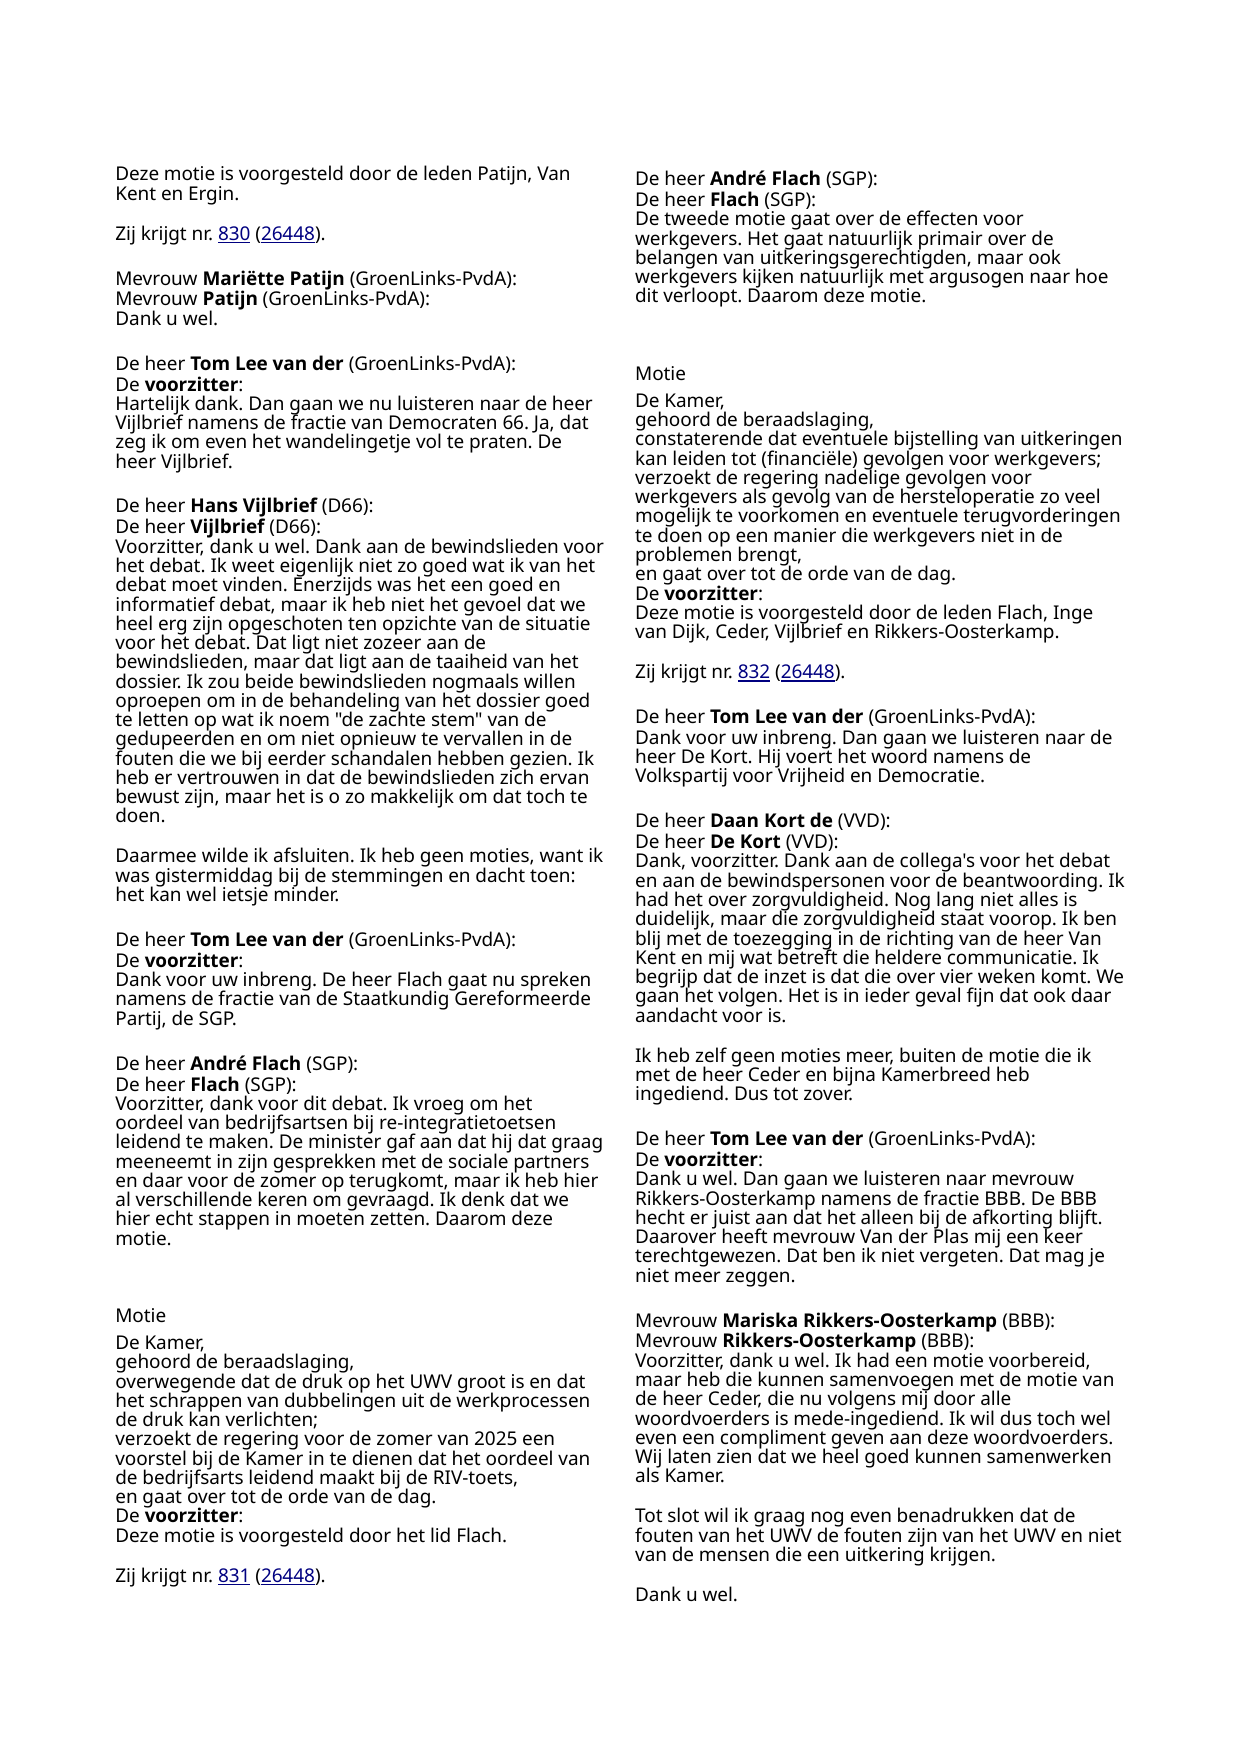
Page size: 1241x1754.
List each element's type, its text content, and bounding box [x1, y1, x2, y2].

text De voorzitter: [635, 584, 1125, 604]
text De voorzitter: [635, 1151, 1125, 1170]
text De voorzitter: [115, 1507, 605, 1527]
text De heer Daan Kort de (VVD): [635, 807, 1125, 833]
text Zij krijgt nr. 831 (26448). [115, 1567, 605, 1586]
text Motie [115, 1302, 605, 1328]
text overwegende dat de druk op het UWV groot is en dat het schrappen van dubbelingen uit de werkprocessen de druk kan verlichten; [115, 1373, 605, 1430]
text Voorzitter, dank voor dit debat. Ik vroeg om het oordeel van bedrijfsartsen bij re-integratietoetsen leidend te maken. De minister gaf aan dat hij dat graag meeneemt in zijn gesprekken met de sociale partners en daar voor de zomer op terugkomt, maar ik heb hier al verschillende keren om gevraagd. Ik denk dat we hier echt stappen in moeten zetten. Daarom deze motie. [115, 1095, 605, 1249]
text constaterende dat eventuele bijstelling van uitkeringen kan leiden tot (financiële) gevolgen voor werkgevers; [635, 430, 1125, 469]
text De Kamer, [115, 1334, 605, 1353]
text Mevrouw Mariska Rikkers-Oosterkamp (BBB): [635, 1307, 1125, 1332]
text Daarmee wilde ik afsluiten. Ik heb geen moties, want ik was gistermiddag bij de stemmingen en dacht toen: het kan wel ietsje minder. [115, 847, 605, 905]
text Dank, voorzitter. Dank aan de collega's voor het debat en aan de bewindspersonen voor de beantwoording. Ik had het over zorgvuldigheid. Nog lang niet alles is duidelijk, maar die zorgvuldigheid staat voorop. Ik ben blij met de toezegging in de richting van de heer Van Kent en mij wat betreft die heldere communicatie. Ik begrijp dat de inzet is dat die over vier weken komt. We gaan het volgen. Het is in ieder geval fijn dat ook daar aandacht voor is. [635, 852, 1125, 1026]
text Voorzitter, dank u wel. Dank aan de bewindslieden voor het debat. Ik weet eigenlijk niet zo goed wat ik van het debat moet vinden. Enerzijds was het een goed en informatief debat, maar ik heb niet het gevoel dat we heel erg zijn opgeschoten ten opzichte van de situatie voor het debat. Dat ligt niet zozeer aan de bewindslieden, maar dat ligt aan de taaiheid van het dossier. Ik zou beide bewindslieden nogmaals willen oproepen om in de behandeling van het dossier goed te letten op wat ik noem "de zachte stem" van de gedupeerden en om niet opnieuw te vervallen in de fouten die we bij eerder schandalen hebben gezien. Ik heb er vertrouwen in dat de bewindslieden zich ervan bewust zijn, maar het is o zo makkelijk om dat toch te doen. [115, 538, 605, 827]
text Mevrouw Patijn (GroenLinks-PvdA): [115, 290, 605, 310]
text Dank u wel. [635, 1586, 1125, 1605]
text De Kamer, [635, 392, 1125, 411]
text gehoord de beraadslaging, [115, 1353, 605, 1373]
text Mevrouw Mariëtte Patijn (GroenLinks-PvdA): [115, 265, 605, 290]
text Zij krijgt nr. 830 (26448). [115, 224, 605, 244]
text Hartelijk dank. Dan gaan we nu luisteren naar de heer Vijlbrief namens de fractie van Democraten 66. Ja, dat zeg ik om even het wandelingetje vol te praten. De heer Vijlbrief. [115, 395, 605, 472]
text Motie [635, 360, 1125, 386]
text Zij krijgt nr. 832 (26448). [635, 663, 1125, 682]
text De tweede motie gaat over de effecten voor werkgevers. Het gaat natuurlijk primair over de belangen van uitkeringsgerechtigden, maar ook werkgevers kijken natuurlijk met argusogen naar hoe dit verloopt. Daarom deze motie. [635, 210, 1125, 307]
text Deze motie is voorgesteld door de leden Patijn, Van Kent en Ergin. [115, 165, 605, 204]
text De voorzitter: [115, 376, 605, 395]
text en gaat over tot de orde van de dag. [115, 1488, 605, 1507]
text De heer Tom Lee van der (GroenLinks-PvdA): [115, 350, 605, 376]
text De heer André Flach (SGP): [115, 1050, 605, 1076]
text Voorzitter, dank u wel. Ik had een motie voorbereid, maar heb die kunnen samenvoegen met de motie van de heer Ceder, die nu volgens mij door alle woordvoerders is mede-ingediend. Ik wil dus toch wel even een compliment geven aan deze woordvoerders. Wij laten zien dat we heel goed kunnen samenwerken als Kamer. [635, 1352, 1125, 1487]
text De heer Tom Lee van der (GroenLinks-PvdA): [635, 703, 1125, 729]
text Ik heb zelf geen moties meer, buiten de motie die ik met de heer Ceder en bijna Kamerbreed heb ingediend. Dus tot zover. [635, 1047, 1125, 1104]
text De heer Vijlbrief (D66): [115, 518, 605, 538]
text verzoekt de regering nadelige gevolgen voor werkgevers als gevolg van de hersteloperatie zo veel mogelijk te voorkomen en eventuele terugvorderingen te doen op een manier die werkgevers niet in de problemen brengt, [635, 469, 1125, 565]
text De heer Tom Lee van der (GroenLinks-PvdA): [635, 1125, 1125, 1151]
text Mevrouw Rikkers-Oosterkamp (BBB): [635, 1332, 1125, 1352]
text Dank voor uw inbreng. Dan gaan we luisteren naar de heer De Kort. Hij voert het woord namens de Volkspartij voor Vrijheid en Democratie. [635, 729, 1125, 787]
text De heer Hans Vijlbrief (D66): [115, 493, 605, 518]
text Dank voor uw inbreng. De heer Flach gaat nu spreken namens de fractie van de Staatkundig Gereformeerde Partij, de SGP. [115, 971, 605, 1029]
text De heer Flach (SGP): [115, 1076, 605, 1095]
text gehoord de beraadslaging, [635, 411, 1125, 430]
text De heer Flach (SGP): [635, 191, 1125, 210]
text en gaat over tot de orde van de dag. [635, 565, 1125, 584]
text De heer De Kort (VVD): [635, 833, 1125, 852]
text De heer André Flach (SGP): [635, 165, 1125, 191]
text De voorzitter: [115, 952, 605, 971]
text Deze motie is voorgesteld door het lid Flach. [115, 1527, 605, 1546]
text Dank u wel. [115, 310, 605, 329]
text verzoekt de regering voor de zomer van 2025 een voorstel bij de Kamer in te dienen dat het oordeel van de bedrijfsarts leidend maakt bij de RIV-toets, [115, 1430, 605, 1488]
text Dank u wel. Dan gaan we luisteren naar mevrouw Rikkers-Oosterkamp namens de fractie BBB. De BBB hecht er juist aan dat het alleen bij de afkorting blijft. Daarover heeft mevrouw Van der Plas mij een keer terechtgewezen. Dat ben ik niet vergeten. Dat mag je niet meer zeggen. [635, 1170, 1125, 1286]
text De heer Tom Lee van der (GroenLinks-PvdA): [115, 926, 605, 952]
text Deze motie is voorgesteld door de leden Flach, Inge van Dijk, Ceder, Vijlbrief en Rikkers-Oosterkamp. [635, 604, 1125, 642]
text Tot slot wil ik graag nog even benadrukken dat de fouten van het UWV de fouten zijn van het UWV en niet van de mensen die een uitkering krijgen. [635, 1507, 1125, 1565]
